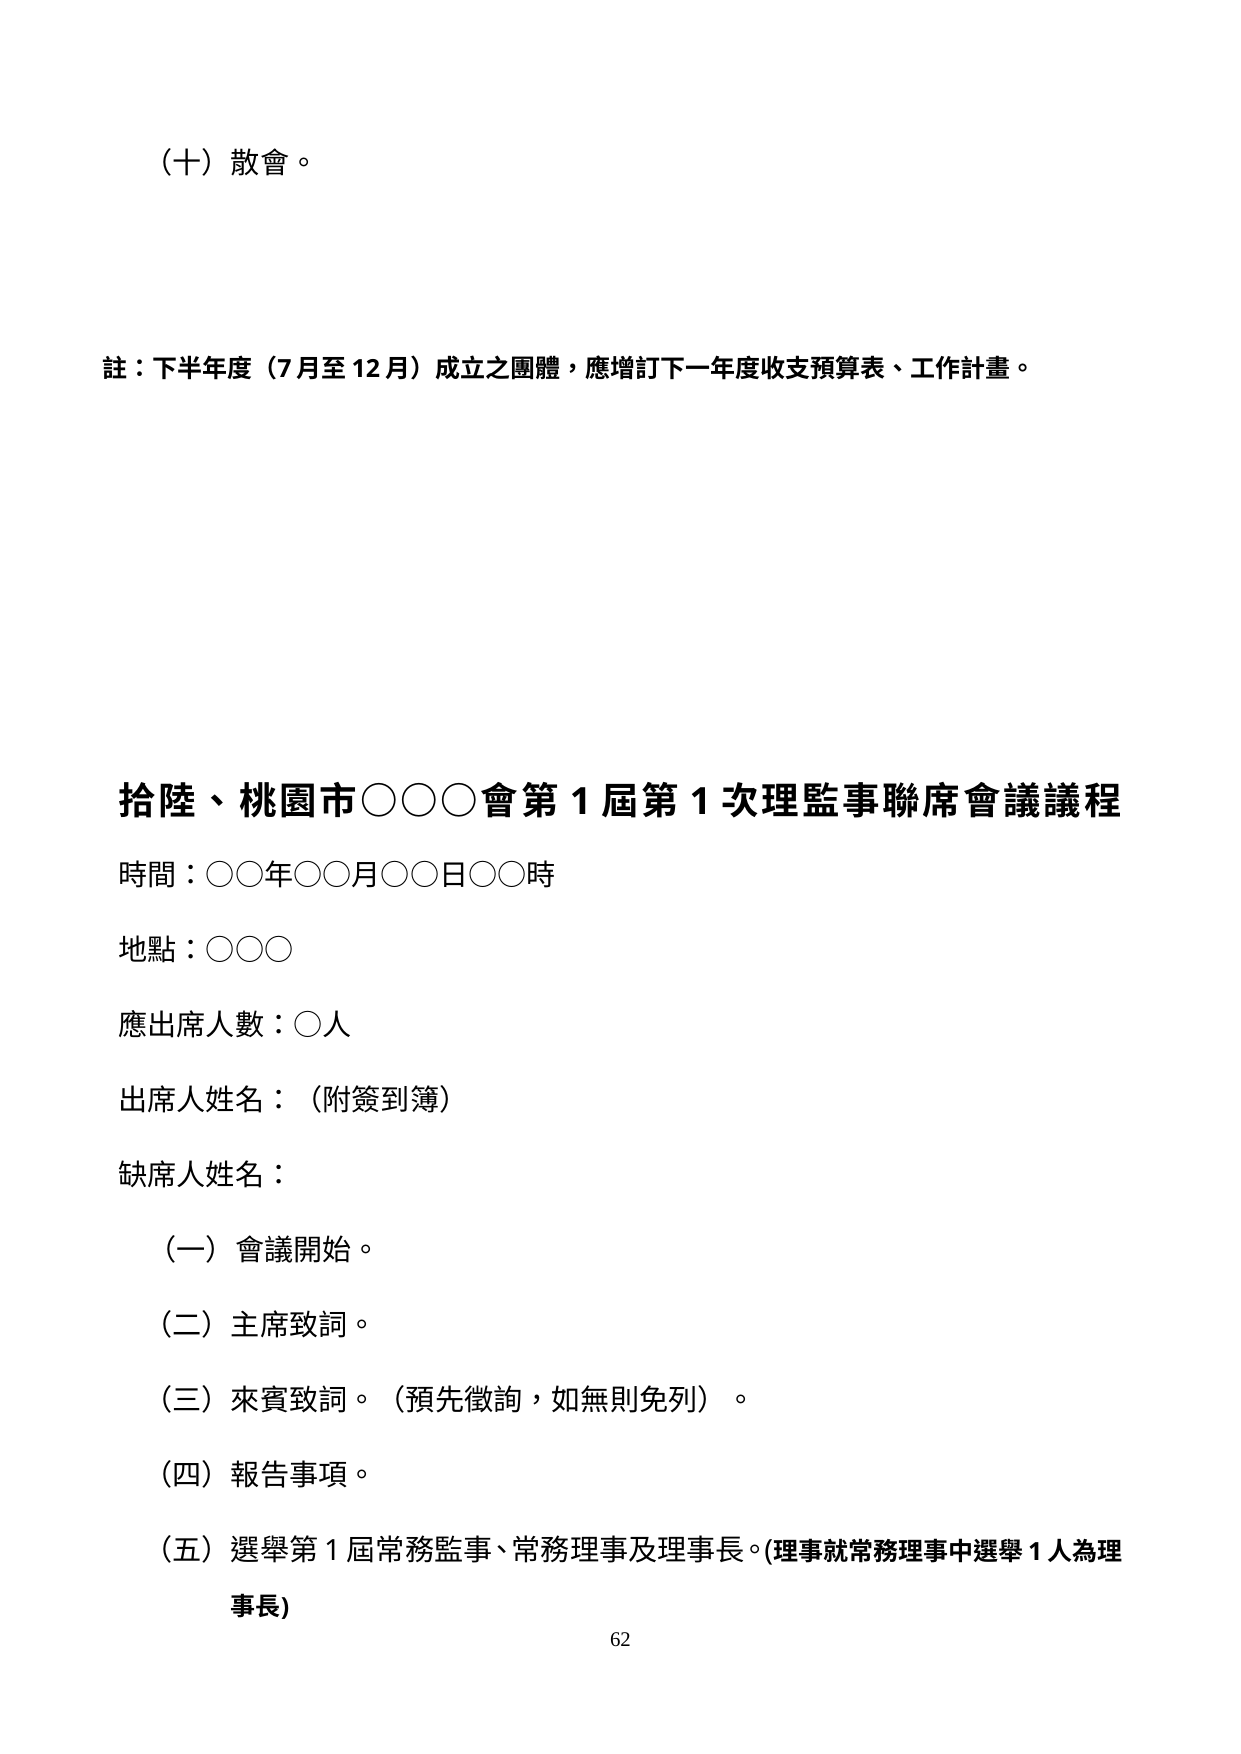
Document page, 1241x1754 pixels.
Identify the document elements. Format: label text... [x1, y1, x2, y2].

text （二）主席致詞。 [143, 1285, 1122, 1360]
text （十）散會。 [143, 123, 1122, 198]
text 時間：○○年○○月○○日○○時 [118, 835, 1122, 910]
text 應出席人數：○人 [118, 985, 1122, 1060]
text 出席人姓名：（附簽到簿） [118, 1060, 1122, 1135]
text 地點：○○○ [118, 910, 1122, 985]
text （四）報告事項。 [143, 1435, 1122, 1510]
text （三）來賓致詞。（預先徵詢，如無則免列）。 [143, 1360, 1122, 1435]
text 拾陸、桃園市○○○會第1屆第1次理監事聯席會議議程 [118, 760, 1122, 835]
text 缺席人姓名： [118, 1135, 1122, 1210]
text （一）會議開始。 [118, 1210, 1122, 1285]
text 註：下半年度（7月至12月）成立之團體，應增訂下一年度收支預算表、工作計畫。 [102, 348, 1122, 385]
text （五）選舉第1屆常務監事、常務理事及理事長。(理事就常務理事中選舉1人為理事長) [143, 1510, 1122, 1623]
